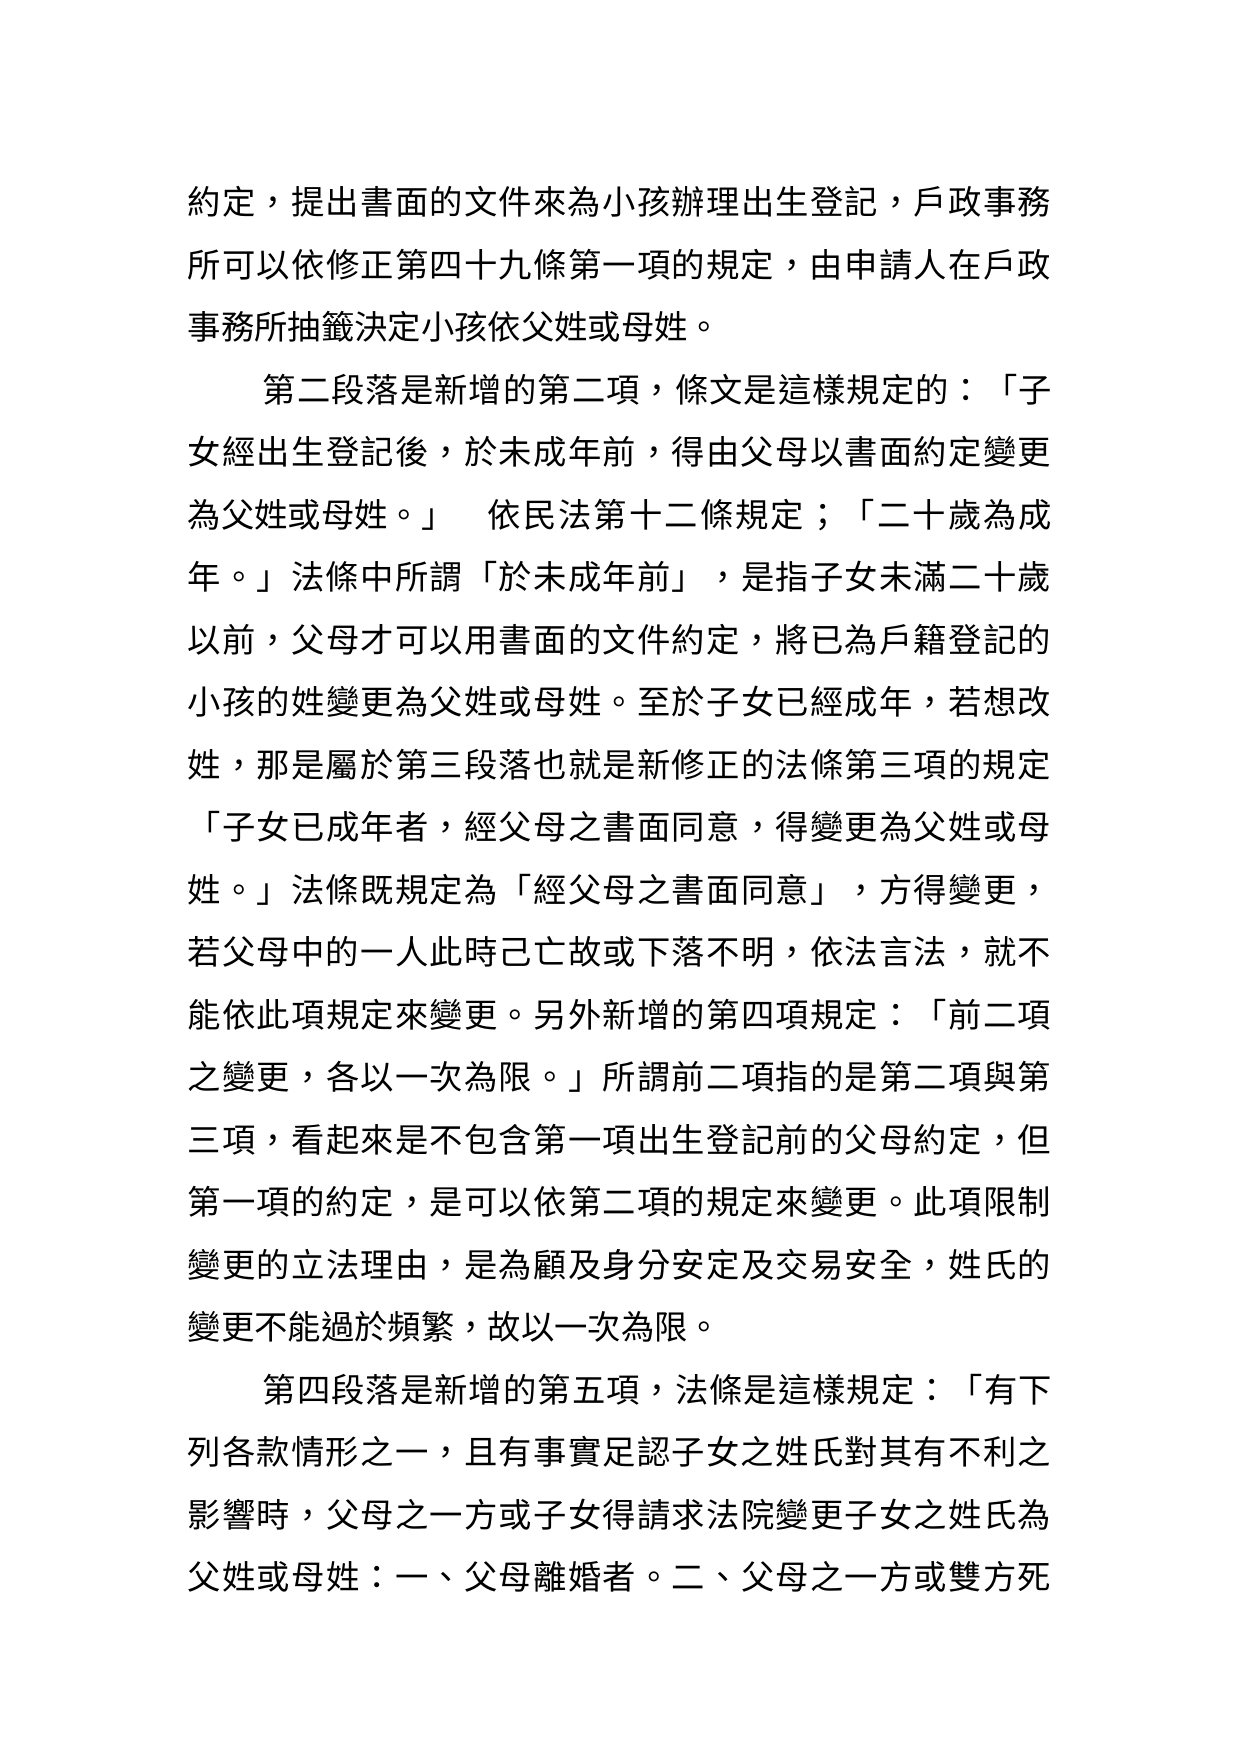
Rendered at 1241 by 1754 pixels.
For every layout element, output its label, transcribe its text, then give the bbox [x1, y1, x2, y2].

text 第四段落是新增的第五項，法條是這樣規定：「有下列各款情形之一，且有事實足認子女之姓氏對其有不利之影響時，父母之一方或子女得請求法院變更子女之姓氏為父姓或母姓：一、父母離婚者。二、父母之一方或雙方死亡者。三、父母之一方或雙方生死不明滿三年者。四、父母之一方曾有或已有未盡扶養義務滿二年者。」這項法條雖未表明所謂「子女」，係專指未成年的子女，但在立法理由中則說明係指「未成年子女」才有這項的適用。至於已成年的子女改姓，只能適用本條的第三項的規定。另本條新增的第五項所定，請求法院宣告變更子女的姓氏，究竟以聲請方式請法院裁定，或者提起訴訟由法院來判決，法條並無明示，就整個規定來看，改姓對第三人甚少爭議，應以裁定的方式來解決就可以了！ [187, 1346, 1053, 1596]
text 有關嫁娶婚子女如何定他們的「姓」，原規定在民法第一千零五十九條的條文第一項內，條文是這樣規定的：「子女從父姓，但母無兄弟，約定其子女從母姓者，從其約定」。第二項規定：「贅夫之子女從母姓。但約定其子女從父姓者，從其約定。」這次這法條的修正，有關第二項所定，贅夫之子原則從母姓，除有約定可從父姓的規定，因為招贅婚的制度，已於民國八十七年六月十七日公布的民法修正案中，自第一千條及第一千零二條內刪除而不存在。這次修法便將第二項刪除，因此，只針第一項規定的內容作修正，由於這法條的第一項原始規定，在嫁娶婚方面，只是死板板地定為：「子女從父姓」外，別無其他可以圓轉的餘地。令人很明顯看出來這是含有古代以男性社會為中心的宗法制度思想，當然不符合現代男女平權的思潮。在爭取男女平等的團體努力下，民國七十四年六月三日公布的民法修正案，終於將部分的修正意見納入，在原條文規定下加入但書：「但母無兄弟，約定其子女從母姓者，從其約定。」這種附條件的承認只要有約定，子女也可從母姓，當時的立法理由認為如此修法，可以符合國人傳宗接代觀念的需求，且儘量作到從姓氏判斷血緣的要求與男女平等的原則。只是所附以母無兄弟作條件，在適用上也不無爭議，例如：何時可以作此項約定？約定以後母有了兄弟，原約定是否仍然有效？等等。尤其是為什麼要附有「母無兄弟」的條件才能從母姓，更突顯出男女之間的不平等。這次修法可說是完全拋開以前的舊思維，將這條文分成四個段落再分成五項來徹底翻修，第一段落是修正後的第一千零五十九條第一項，條文是這樣規定的：「父母於子女出生登記前，應以書面約定子女從父姓或母姓。」法條中所謂的「出生登記」，是指戶籍法所規定的「出生登記」，依照今年五月二十八日才公布施行的修正戶籍法第四十八條第一項後段的規定，出生登記至遲應自子女出生之時起六十日內向當地的戶政事務所申請辦理。如果到應辦理出生登記以前，父母雙方仍然無法協調達成約定，提出書面的文件來為小孩辦理出生登記，戶政事務所可以依修正第四十九條第一項的規定，由申請人在戶政事務所抽籤決定小孩依父姓或母姓。 [187, 158, 1053, 346]
text 第二段落是新增的第二項，條文是這樣規定的：「子女經出生登記後，於未成年前，得由父母以書面約定變更為父姓或母姓。」 依民法第十二條規定；「二十歲為成年。」法條中所謂「於未成年前」，是指子女未滿二十歲以前，父母才可以用書面的文件約定，將已為戶籍登記的小孩的姓變更為父姓或母姓。至於子女已經成年，若想改姓，那是屬於第三段落也就是新修正的法條第三項的規定：「子女已成年者，經父母之書面同意，得變更為父姓或母姓。」法條既規定為「經父母之書面同意」，方得變更，若父母中的一人此時己亡故或下落不明，依法言法，就不能依此項規定來變更。另外新增的第四項規定：「前二項之變更，各以一次為限。」所謂前二項指的是第二項與第三項，看起來是不包含第一項出生登記前的父母約定，但第一項的約定，是可以依第二項的規定來變更。此項限制變更的立法理由，是為顧及身分安定及交易安全，姓氏的變更不能過於頻繁，故以一次為限。 [187, 346, 1053, 1346]
